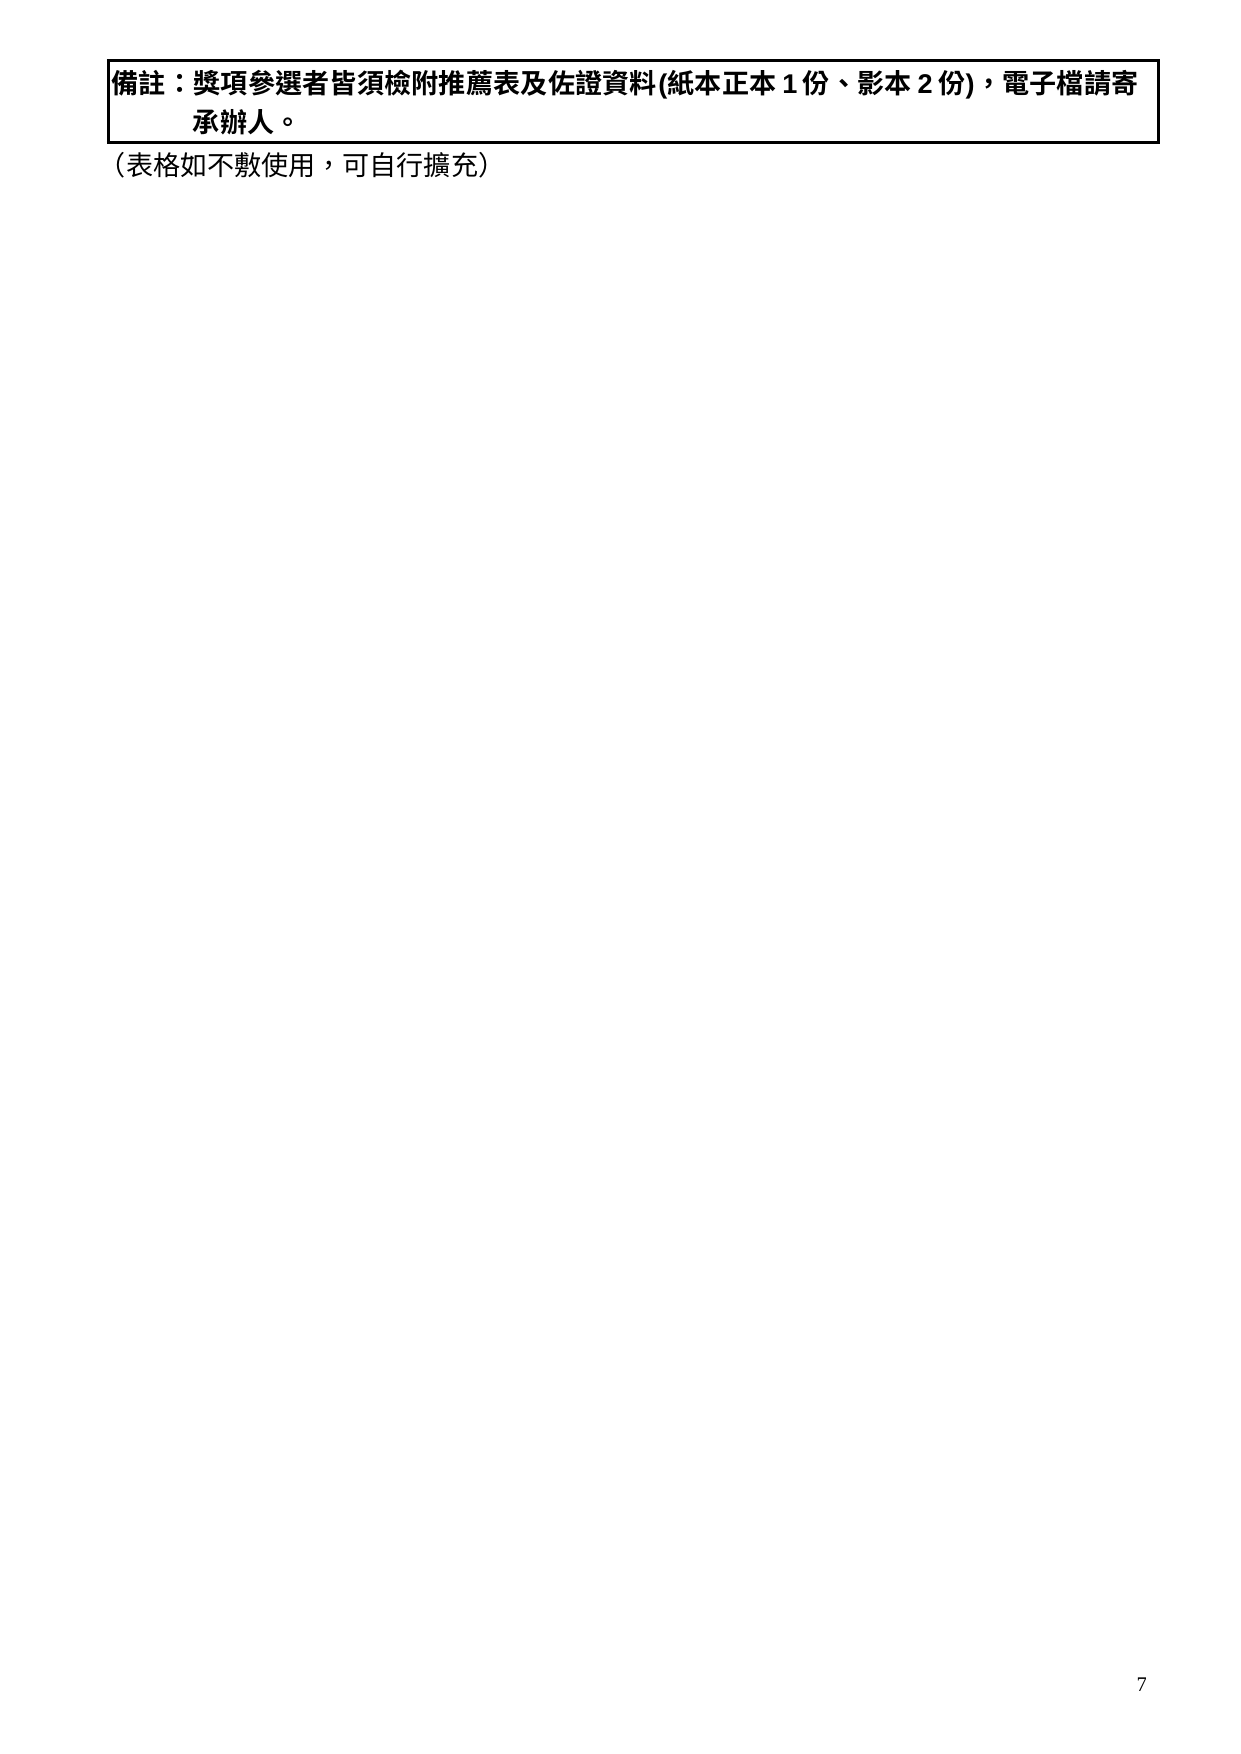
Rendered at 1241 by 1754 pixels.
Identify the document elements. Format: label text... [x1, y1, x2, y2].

text （表格如不敷使用，可自行擴充） [99, 144, 1146, 183]
table_cell 備註：獎項參選者皆須檢附推薦表及佐證資料(紙本正本1份、影本2份)，電子檔請寄承辦人。 [110, 62, 1157, 141]
